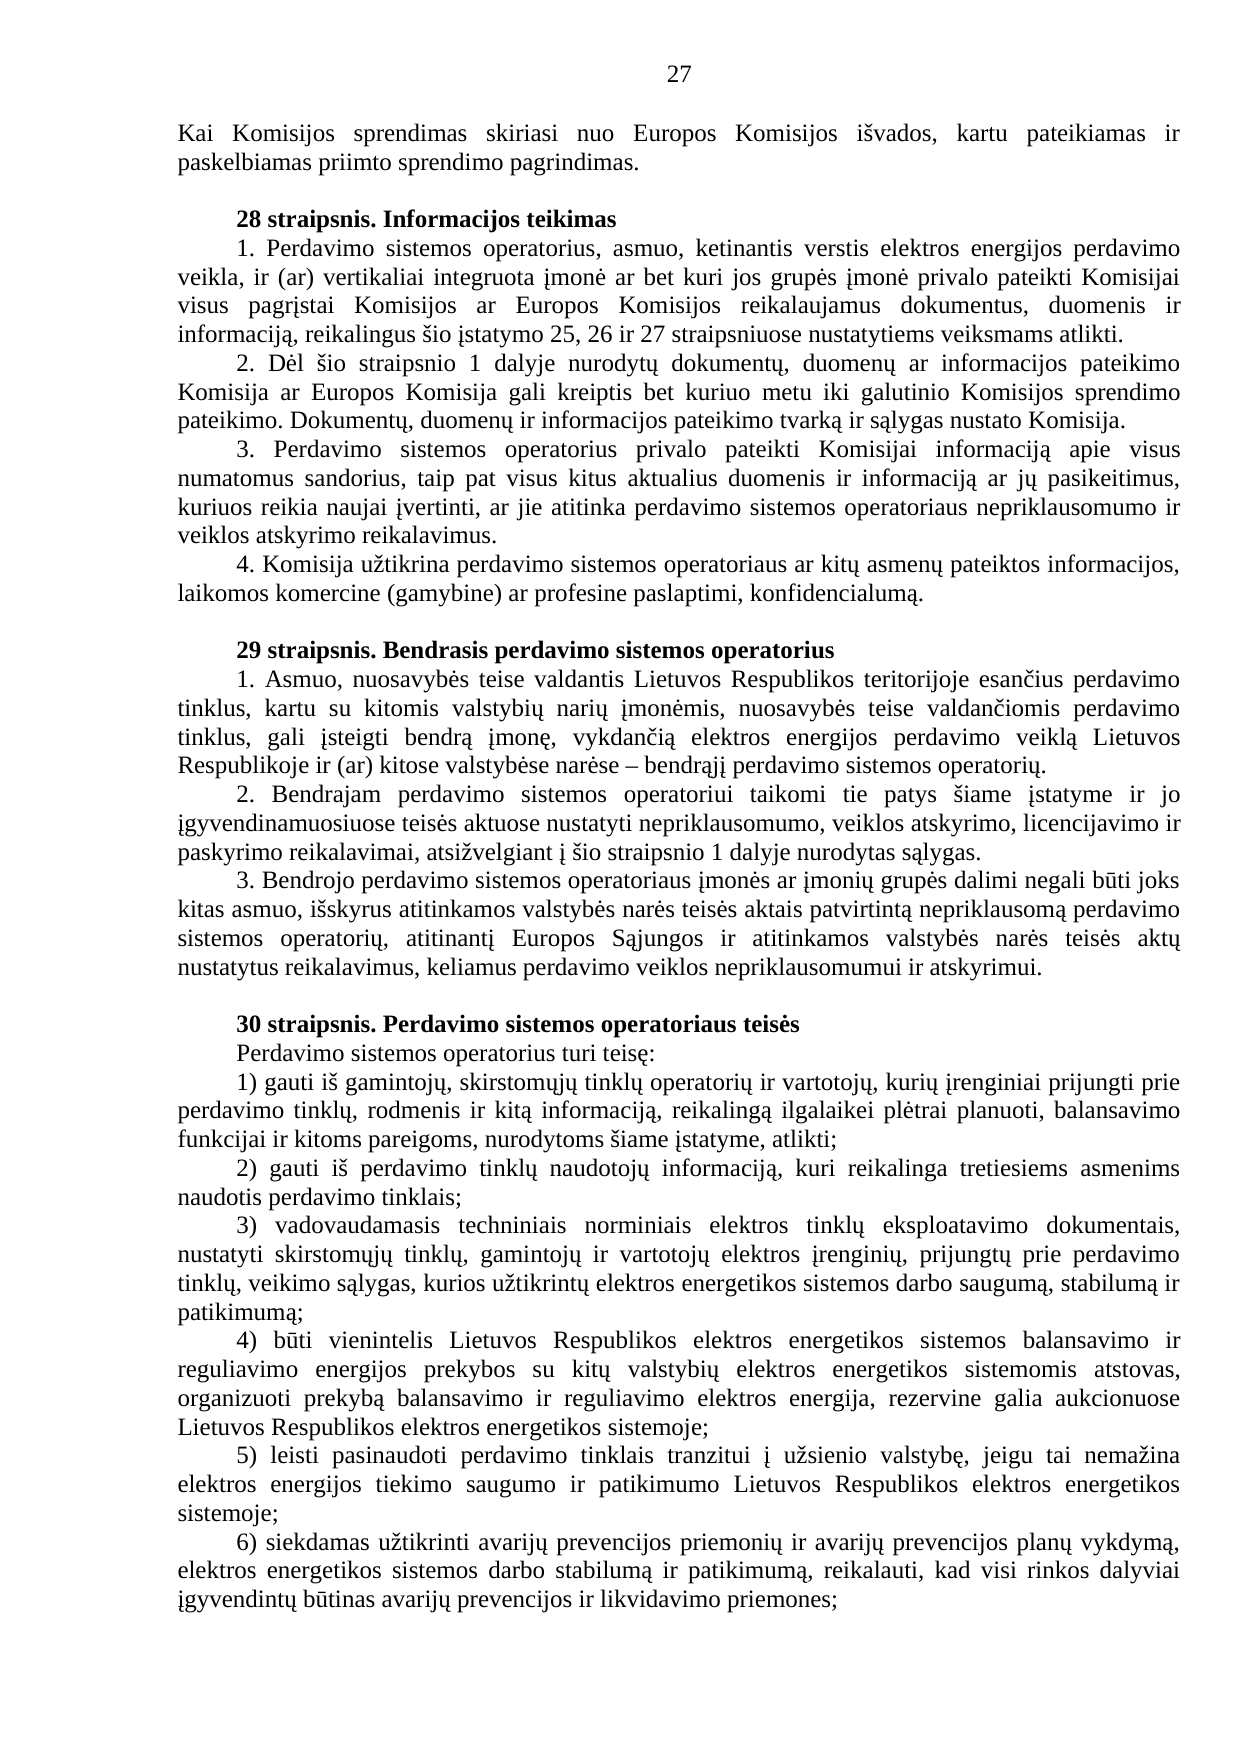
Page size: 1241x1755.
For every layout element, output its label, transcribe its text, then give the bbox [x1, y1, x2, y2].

text 4. Komisija užtikrina perdavimo sistemos operatoriaus ar kitų asmenų pateiktos informacijos, laikomos komercine (gamybine) ar profesine paslaptimi, konfidencialumą. [177, 549, 1181, 607]
text 1) gauti iš gamintojų, skirstomųjų tinklų operatorių ir vartotojų, kurių įrenginiai prijungti prie perdavimo tinklų, rodmenis ir kitą informaciją, reikalingą ilgalaikei plėtrai planuoti, balansavimo funkcijai ir kitoms pareigoms, nurodytoms šiame įstatyme, atlikti; [177, 1067, 1181, 1153]
text 3) vadovaudamasis techniniais norminiais elektros tinklų eksploatavimo dokumentais, nustatyti skirstomųjų tinklų, gamintojų ir vartotojų elektros įrenginių, prijungtų prie perdavimo tinklų, veikimo sąlygas, kurios užtikrintų elektros energetikos sistemos darbo saugumą, stabilumą ir patikimumą; [177, 1211, 1181, 1326]
text 1. Perdavimo sistemos operatorius, asmuo, ketinantis verstis elektros energijos perdavimo veikla, ir (ar) vertikaliai integruota įmonė ar bet kuri jos grupės įmonė privalo pateikti Komisijai visus pagrįstai Komisijos ar Europos Komisijos reikalaujamus dokumentus, duomenis ir informaciją, reikalingus šio įstatymo 25, 26 ir 27 straipsniuose nustatytiems veiksmams atlikti. [177, 233, 1181, 348]
text 29 straipsnis. Bendrasis perdavimo sistemos operatorius [177, 636, 1181, 664]
text Kai Komisijos sprendimas skiriasi nuo Europos Komisijos išvados, kartu pateikiamas ir paskelbiamas priimto sprendimo pagrindimas. [177, 118, 1181, 176]
text 2) gauti iš perdavimo tinklų naudotojų informaciją, kuri reikalinga tretiesiems asmenims naudotis perdavimo tinklais; [177, 1153, 1181, 1211]
text 5) leisti pasinaudoti perdavimo tinklais tranzitui į užsienio valstybę, jeigu tai nemažina elektros energijos tiekimo saugumo ir patikimumo Lietuvos Respublikos elektros energetikos sistemoje; [177, 1441, 1181, 1527]
text 3. Bendrojo perdavimo sistemos operatoriaus įmonės ar įmonių grupės dalimi negali būti joks kitas asmuo, išskyrus atitinkamos valstybės narės teisės aktais patvirtintą nepriklausomą perdavimo sistemos operatorių, atitinantį Europos Sąjungos ir atitinkamos valstybės narės teisės aktų nustatytus reikalavimus, keliamus perdavimo veiklos nepriklausomumui ir atskyrimui. [177, 866, 1181, 981]
text 2. Bendrajam perdavimo sistemos operatoriui taikomi tie patys šiame įstatyme ir jo įgyvendinamuosiuose teisės aktuose nustatyti nepriklausomumo, veiklos atskyrimo, licencijavimo ir paskyrimo reikalavimai, atsižvelgiant į šio straipsnio 1 dalyje nurodytas sąlygas. [177, 779, 1181, 866]
text 6) siekdamas užtikrinti avarijų prevencijos priemonių ir avarijų prevencijos planų vykdymą, elektros energetikos sistemos darbo stabilumą ir patikimumą, reikalauti, kad visi rinkos dalyviai įgyvendintų būtinas avarijų prevencijos ir likvidavimo priemones; [177, 1527, 1181, 1613]
text 28 straipsnis. Informacijos teikimas [177, 204, 1181, 233]
text 2. Dėl šio straipsnio 1 dalyje nurodytų dokumentų, duomenų ar informacijos pateikimo Komisija ar Europos Komisija gali kreiptis bet kuriuo metu iki galutinio Komisijos sprendimo pateikimo. Dokumentų, duomenų ir informacijos pateikimo tvarką ir sąlygas nustato Komisija. [177, 348, 1181, 434]
text 3. Perdavimo sistemos operatorius privalo pateikti Komisijai informaciją apie visus numatomus sandorius, taip pat visus kitus aktualius duomenis ir informaciją ar jų pasikeitimus, kuriuos reikia naujai įvertinti, ar jie atitinka perdavimo sistemos operatoriaus nepriklausomumo ir veiklos atskyrimo reikalavimus. [177, 434, 1181, 549]
text 1. Asmuo, nuosavybės teise valdantis Lietuvos Respublikos teritorijoje esančius perdavimo tinklus, kartu su kitomis valstybių narių įmonėmis, nuosavybės teise valdančiomis perdavimo tinklus, gali įsteigti bendrą įmonę, vykdančią elektros energijos perdavimo veiklą Lietuvos Respublikoje ir (ar) kitose valstybėse narėse – bendrąjį perdavimo sistemos operatorių. [177, 664, 1181, 779]
text Perdavimo sistemos operatorius turi teisę: [177, 1038, 1181, 1067]
text 30 straipsnis. Perdavimo sistemos operatoriaus teisės [177, 1009, 1181, 1038]
text 4) būti vienintelis Lietuvos Respublikos elektros energetikos sistemos balansavimo ir reguliavimo energijos prekybos su kitų valstybių elektros energetikos sistemomis atstovas, organizuoti prekybą balansavimo ir reguliavimo elektros energija, rezervine galia aukcionuose Lietuvos Respublikos elektros energetikos sistemoje; [177, 1326, 1181, 1441]
